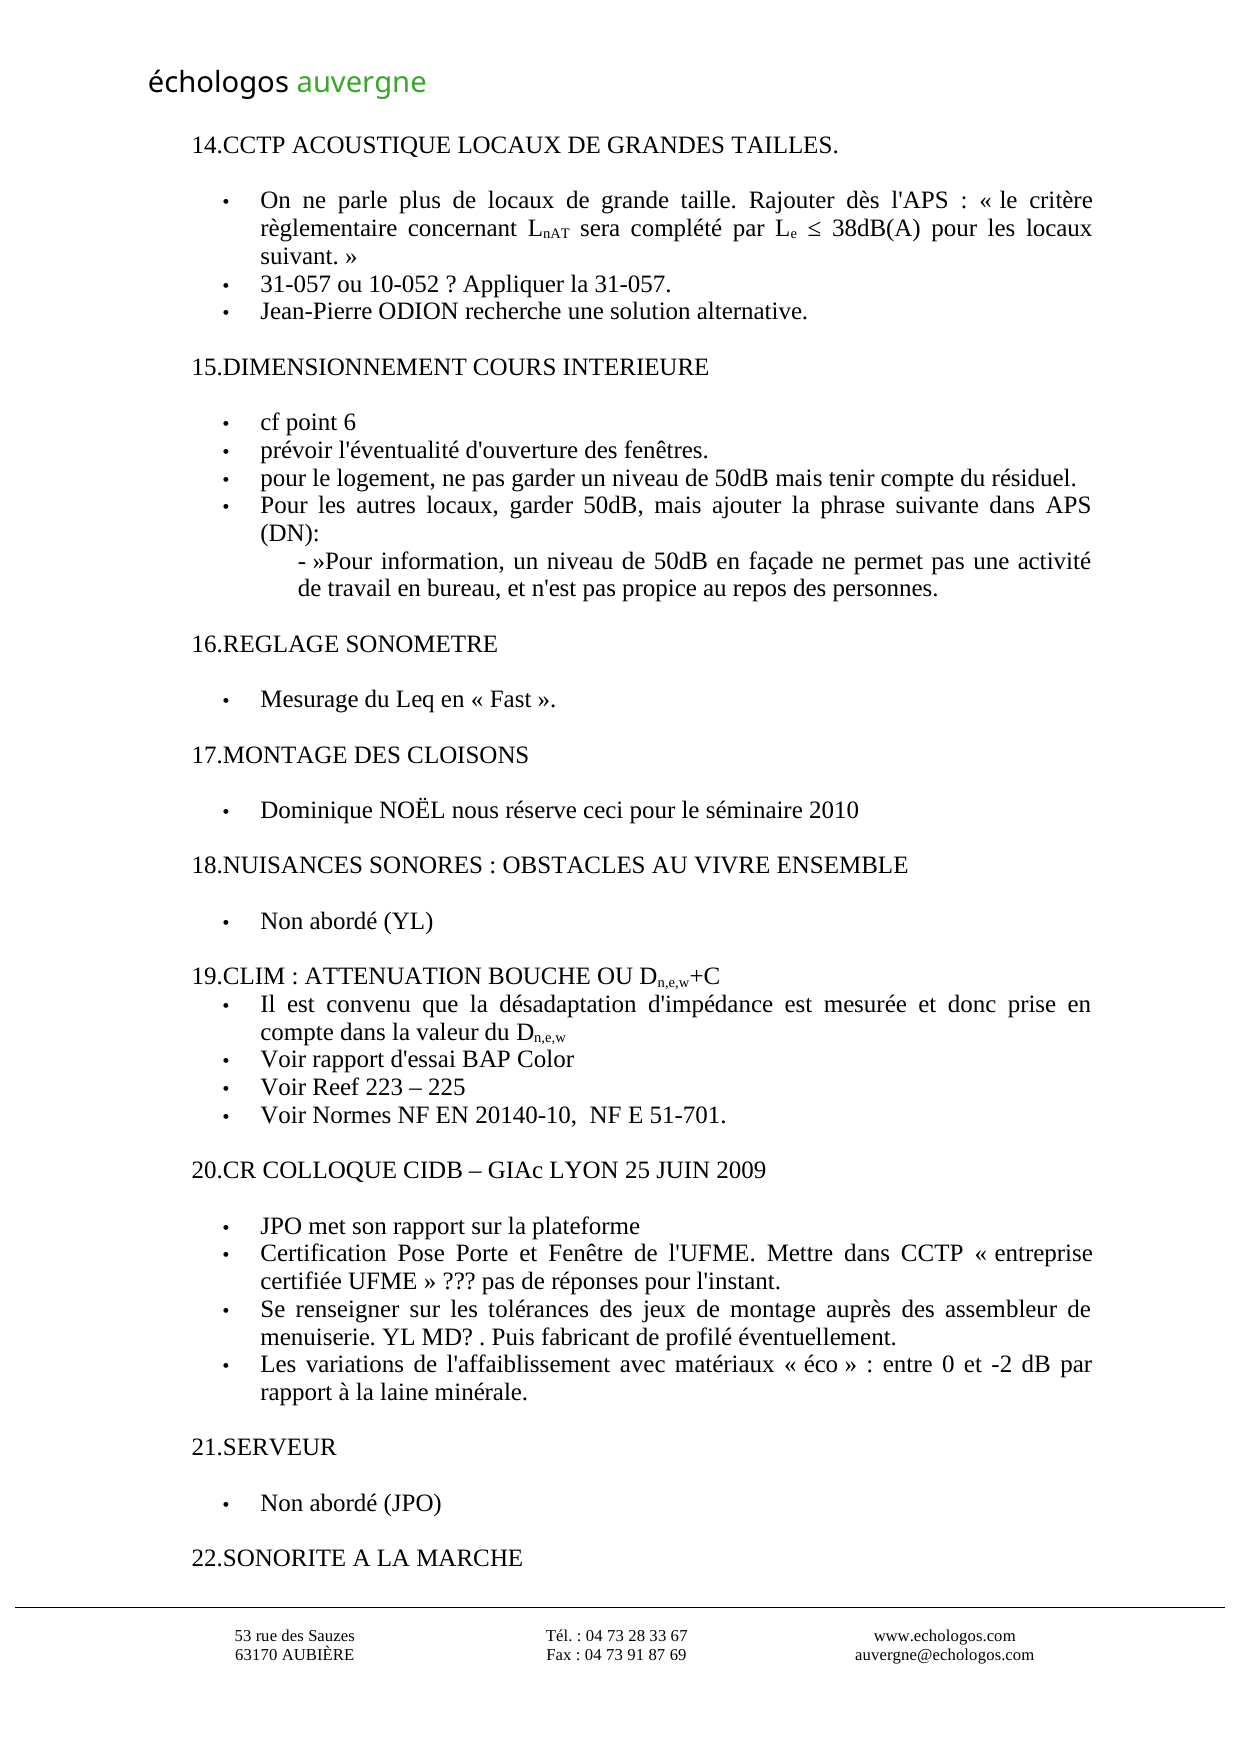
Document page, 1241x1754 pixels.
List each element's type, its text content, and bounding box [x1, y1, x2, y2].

list Se renseigner sur les tolérances des jeux de montage auprès des assembleur de menuiserie. YL MD? . Puis fabricant de profilé éventuellement. [223, 1295, 1092, 1350]
list Non abordé (JPO) [223, 1489, 1092, 1517]
list pour le logement, ne pas garder un niveau de 50dB mais tenir compte du résiduel. [223, 464, 1092, 491]
list Mesurage du Leq en « Fast ». [223, 685, 1092, 713]
list Dominique NOËL nous réserve ceci pour le séminaire 2010 [223, 796, 1092, 824]
list 31-057 ou 10-052 ? Appliquer la 31-057. [223, 270, 1092, 297]
list CCTP ACOUSTIQUE LOCAUX DE GRANDES TAILLES. [185, 131, 1092, 159]
list REGLAGE SONOMETRE [185, 630, 1092, 658]
list prévoir l'éventualité d'ouverture des fenêtres. [223, 436, 1092, 464]
list Pour les autres locaux, garder 50dB, mais ajouter la phrase suivante dans APS (DN): [223, 491, 1092, 547]
list CLIM : ATTENUATION BOUCHE OU Dn,e,w+C [185, 962, 1092, 990]
list Certification Pose Porte et Fenêtre de l'UFME. Mettre dans CCTP « entreprise certifiée UFME » ??? pas de réponses pour l'instant. [223, 1239, 1092, 1295]
list Jean-Pierre ODION recherche une solution alternative. [223, 297, 1092, 325]
list On ne parle plus de locaux de grande taille. Rajouter dès l'APS : « le critère règlementaire concernant LnAT sera complété par Le ≤ 38dB(A) pour les locaux suivant. » [223, 187, 1092, 270]
list SERVEUR [185, 1433, 1092, 1461]
list Voir rapport d'essai BAP Color [223, 1046, 1092, 1073]
list Non abordé (YL) [223, 907, 1092, 935]
list Il est convenu que la désadaptation d'impédance est mesurée et donc prise en compte dans la valeur du Dn,e,w [223, 990, 1092, 1046]
list Voir Reef 223 – 225 [223, 1073, 1092, 1101]
list JPO met son rapport sur la plateforme [223, 1212, 1092, 1239]
list cf point 6 [223, 408, 1092, 436]
list SONORITE A LA MARCHE [185, 1544, 1092, 1572]
list - »Pour information, un niveau de 50dB en façade ne permet pas une activité de travail en bureau, et n'est pas propice au repos des personnes. [260, 547, 1092, 602]
list NUISANCES SONORES : OBSTACLES AU VIVRE ENSEMBLE [185, 852, 1092, 879]
list MONTAGE DES CLOISONS [185, 741, 1092, 768]
list Les variations de l'affaiblissement avec matériaux « éco » : entre 0 et -2 dB par rapport à la laine minérale. [223, 1350, 1092, 1406]
list Voir Normes NF EN 20140-10, NF E 51-701. [223, 1101, 1092, 1129]
list DIMENSIONNEMENT COURS INTERIEURE [185, 353, 1092, 381]
list CR COLLOQUE CIDB – GIAc LYON 25 JUIN 2009 [185, 1156, 1092, 1184]
